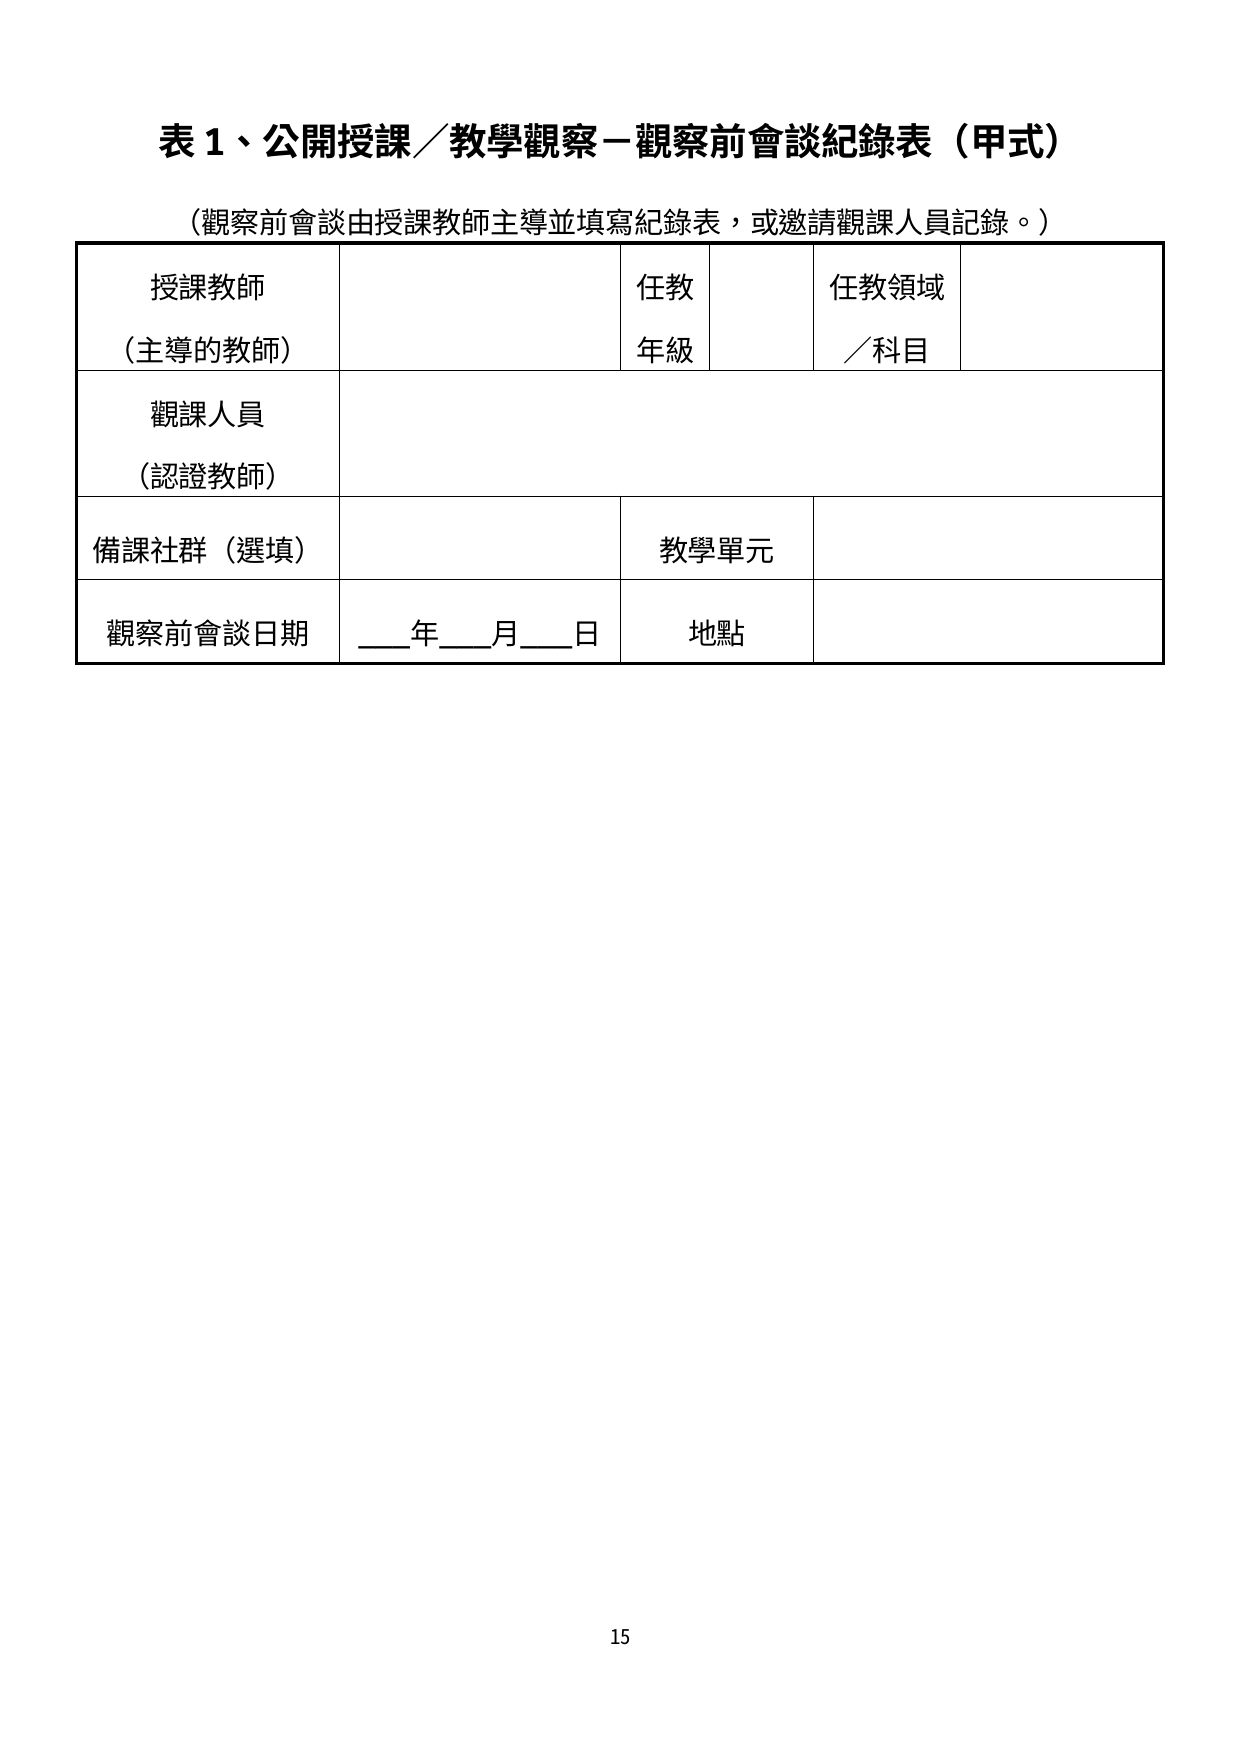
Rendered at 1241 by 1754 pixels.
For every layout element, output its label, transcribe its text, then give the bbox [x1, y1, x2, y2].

table_cell 教學單元 [621, 497, 813, 579]
table_header [710, 245, 813, 369]
table_cell 備課社群（選填） [78, 497, 339, 579]
table_cell ___年___月___日 [340, 580, 620, 662]
table_cell [814, 580, 1162, 662]
table_header [961, 245, 1162, 369]
table_cell [814, 497, 1162, 579]
table_header 授課教師 （主導的教師） [78, 245, 339, 369]
text （觀察前會談由授課教師主導並填寫紀錄表，或邀請觀課人員記錄。） [75, 179, 1165, 241]
table_header 任教年級 [621, 245, 709, 369]
table_cell [340, 371, 1162, 496]
table_header [340, 245, 620, 369]
table_cell [340, 497, 620, 579]
table_header 任教領域∕科目 [814, 245, 960, 369]
subtitle 表1、公開授課∕教學觀察－觀察前會談紀錄表（甲式） [75, 98, 1165, 160]
table_cell 地點 [621, 580, 813, 662]
table_cell 觀課人員 （認證教師） [78, 371, 339, 496]
table_cell 觀察前會談日期 [78, 580, 339, 662]
